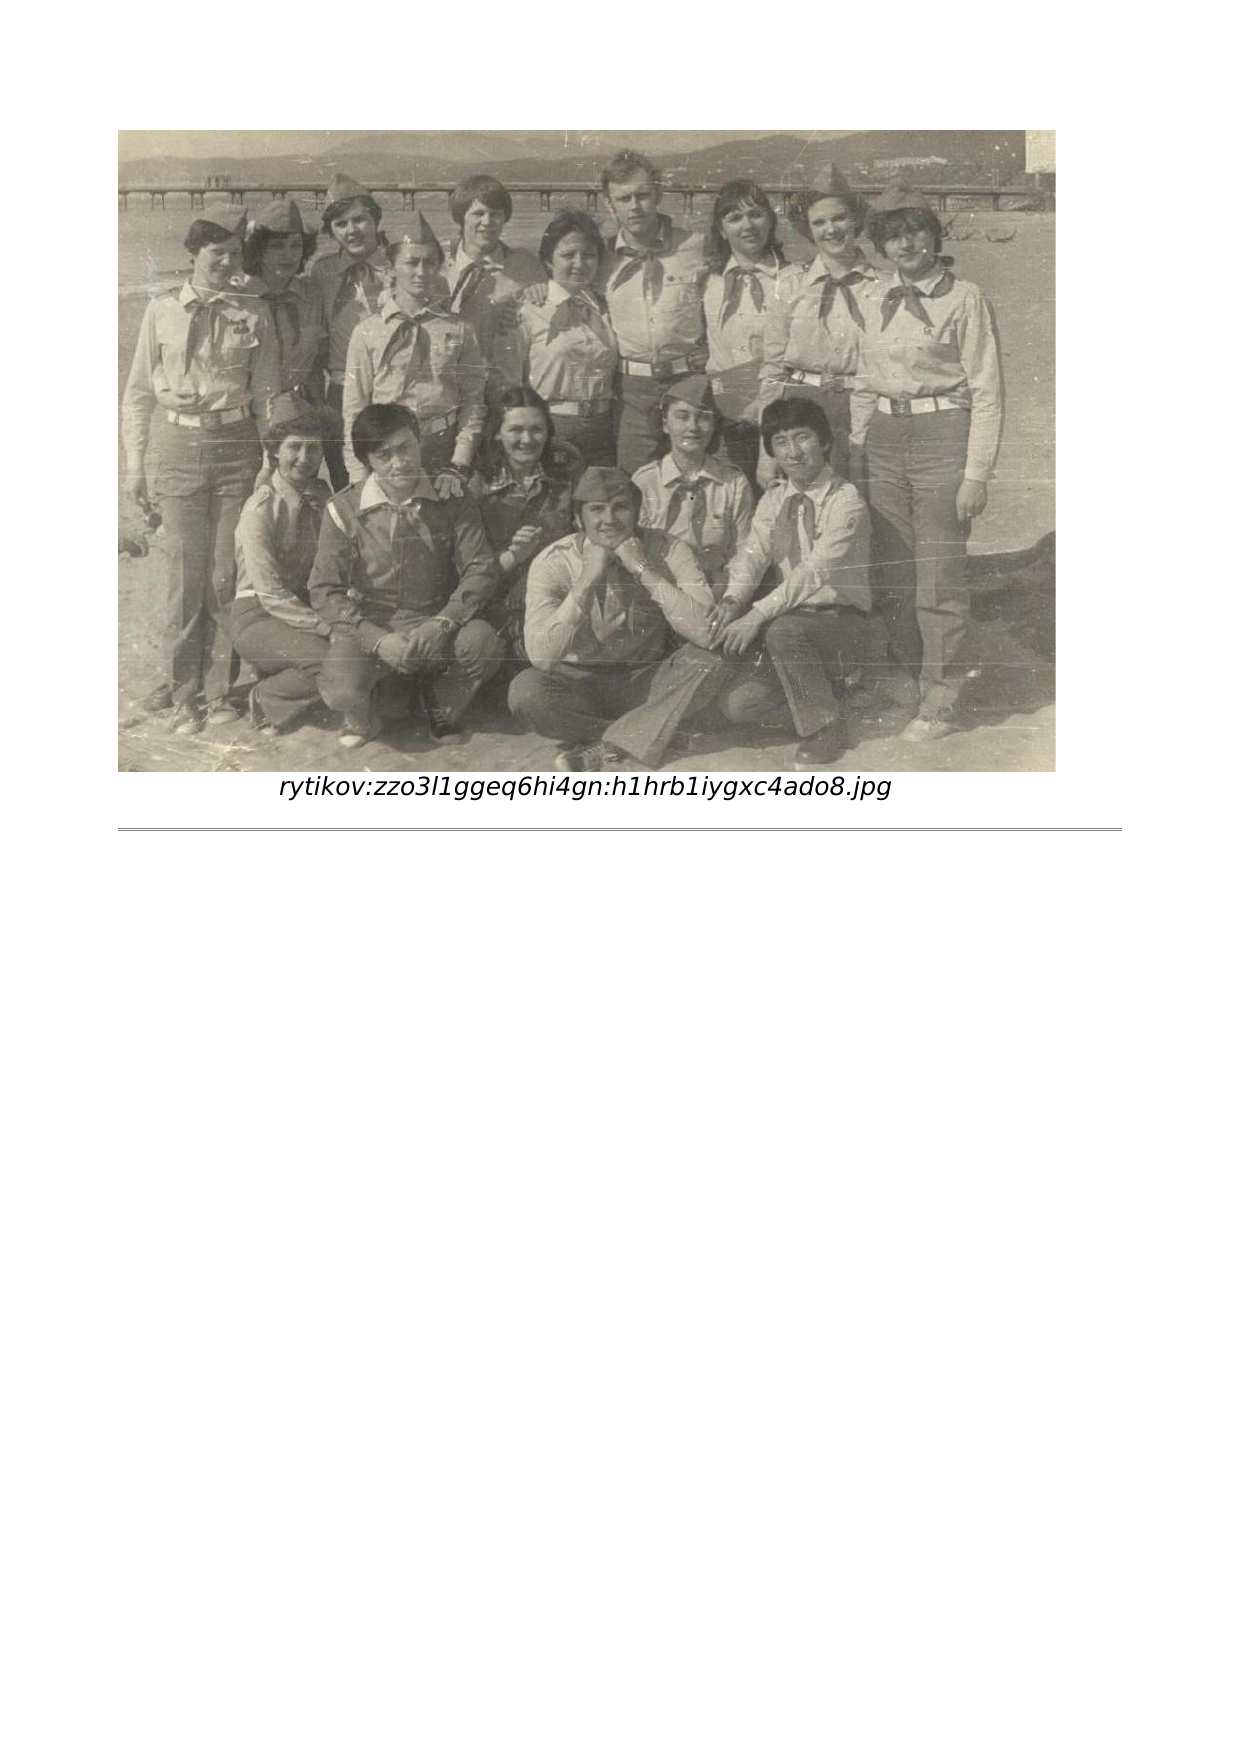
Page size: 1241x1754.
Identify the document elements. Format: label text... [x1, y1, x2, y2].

text rytikov:zzo3l1ggeq6hi4gn:h1hrb1iygxc4ado8.jpg [118, 772, 1056, 801]
picture [118, 130, 1056, 772]
